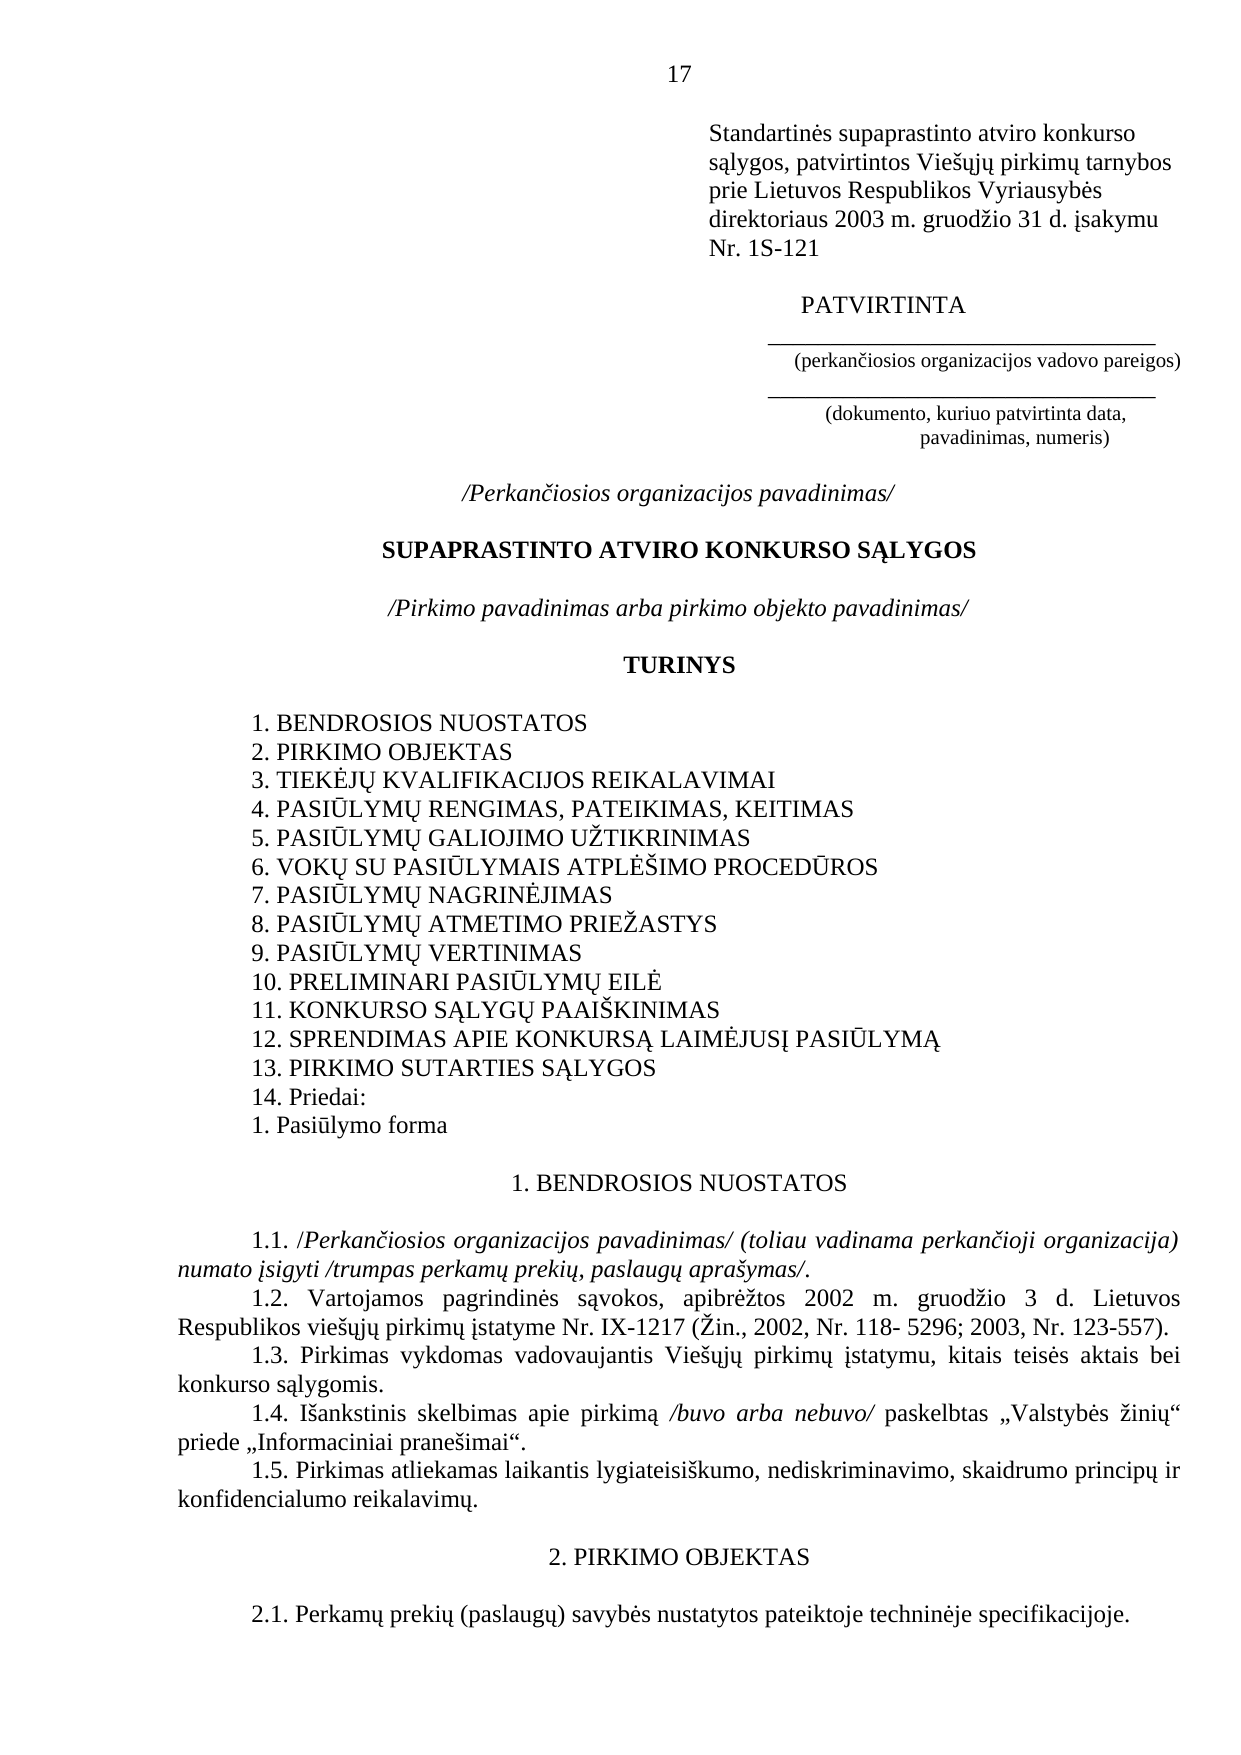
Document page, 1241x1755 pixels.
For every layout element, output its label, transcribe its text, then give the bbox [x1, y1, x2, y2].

text 7. PASIŪLYMŲ NAGRINĖJIMAS [177, 880, 1181, 909]
text PATVIRTINTA [177, 291, 1181, 319]
text 1.3. Pirkimas vykdomas vadovaujantis Viešųjų pirkimų įstatymu, kitais teisės aktais bei konkurso sąlygomis. [177, 1340, 1181, 1398]
text Nr. 1S-121 [709, 233, 1181, 262]
text /Perkančiosios organizacijos pavadinimas/ [177, 478, 1181, 507]
text 1.4. Išankstinis skelbimas apie pirkimą /buvo arba nebuvo/ paskelbtas „Valstybės žinių“ priede „Informaciniai pranešimai“. [177, 1398, 1181, 1455]
text 2.1. Perkamų prekių (paslaugų) savybės nustatytos pateiktoje techninėje specifikacijoje. [177, 1599, 1181, 1628]
text prie Lietuvos Respublikos Vyriausybės [709, 176, 1181, 204]
text 8. PASIŪLYMŲ ATMETIMO PRIEŽASTYS [177, 909, 1181, 938]
text Standartinės supaprastinto atviro konkurso [709, 118, 1181, 147]
text 9. PASIŪLYMŲ VERTINIMAS [177, 938, 1181, 967]
text 1.2. Vartojamos pagrindinės sąvokos, apibrėžtos 2002 m. gruodžio 3 d. Lietuvos Respublikos viešųjų pirkimų įstatyme Nr. IX-1217 (Žin., 2002, Nr. 118- 5296; 2003, Nr. 123-557). [177, 1283, 1181, 1340]
text 2. PIRKIMO OBJEKTAS [177, 737, 1181, 765]
text _______________________________ [177, 372, 1181, 401]
text sąlygos, patvirtintos Viešųjų pirkimų tarnybos [709, 147, 1181, 176]
text 3. TIEKĖJŲ KVALIFIKACIJOS REIKALAVIMAI [177, 765, 1181, 794]
text 2. PIRKIMO OBJEKTAS [177, 1542, 1181, 1570]
text 1. Pasiūlymo forma [177, 1110, 1181, 1139]
text 1. BENDROSIOS NUOSTATOS [177, 708, 1181, 737]
text 1.5. Pirkimas atliekamas laikantis lygiateisiškumo, nediskriminavimo, skaidrumo principų ir konfidencialumo reikalavimų. [177, 1455, 1181, 1513]
text 11. KONKURSO SĄLYGŲ PAAIŠKINIMAS [177, 995, 1181, 1024]
text 5. PASIŪLYMŲ GALIOJIMO UŽTIKRINIMAS [177, 823, 1181, 852]
text 6. VOKŲ SU PASIŪLYMAIS ATPLĖŠIMO PROCEDŪROS [177, 852, 1181, 880]
text 10. PRELIMINARI PASIŪLYMŲ EILĖ [177, 967, 1181, 995]
text 12. SPRENDIMAS APIE KONKURSĄ LAIMĖJUSĮ PASIŪLYMĄ [177, 1024, 1181, 1053]
text (perkančiosios organizacijos vadovo pareigos) [177, 348, 1181, 372]
text 1.1. /Perkančiosios organizacijos pavadinimas/ (toliau vadinama perkančioji organizacija) numato įsigyti /trumpas perkamų prekių, paslaugų aprašymas/. [177, 1225, 1181, 1283]
text direktoriaus 2003 m. gruodžio 31 d. įsakymu [709, 204, 1181, 233]
text /Pirkimo pavadinimas arba pirkimo objekto pavadinimas/ [177, 593, 1181, 622]
text 4. PASIŪLYMŲ RENGIMAS, PATEIKIMAS, KEITIMAS [177, 794, 1181, 823]
text 13. PIRKIMO SUTARTIES SĄLYGOS [177, 1053, 1181, 1082]
text pavadinimas, numeris) [177, 425, 1181, 449]
text SUPAPRASTINTO ATVIRO KONKURSO SĄLYGOS [177, 535, 1181, 564]
text 1. BENDROSIOS NUOSTATOS [177, 1168, 1181, 1197]
text TURINYS [177, 650, 1181, 679]
text 14. Priedai: [177, 1082, 1181, 1110]
text (dokumento, kuriuo patvirtinta data, [177, 401, 1181, 425]
text _______________________________ [177, 319, 1181, 348]
